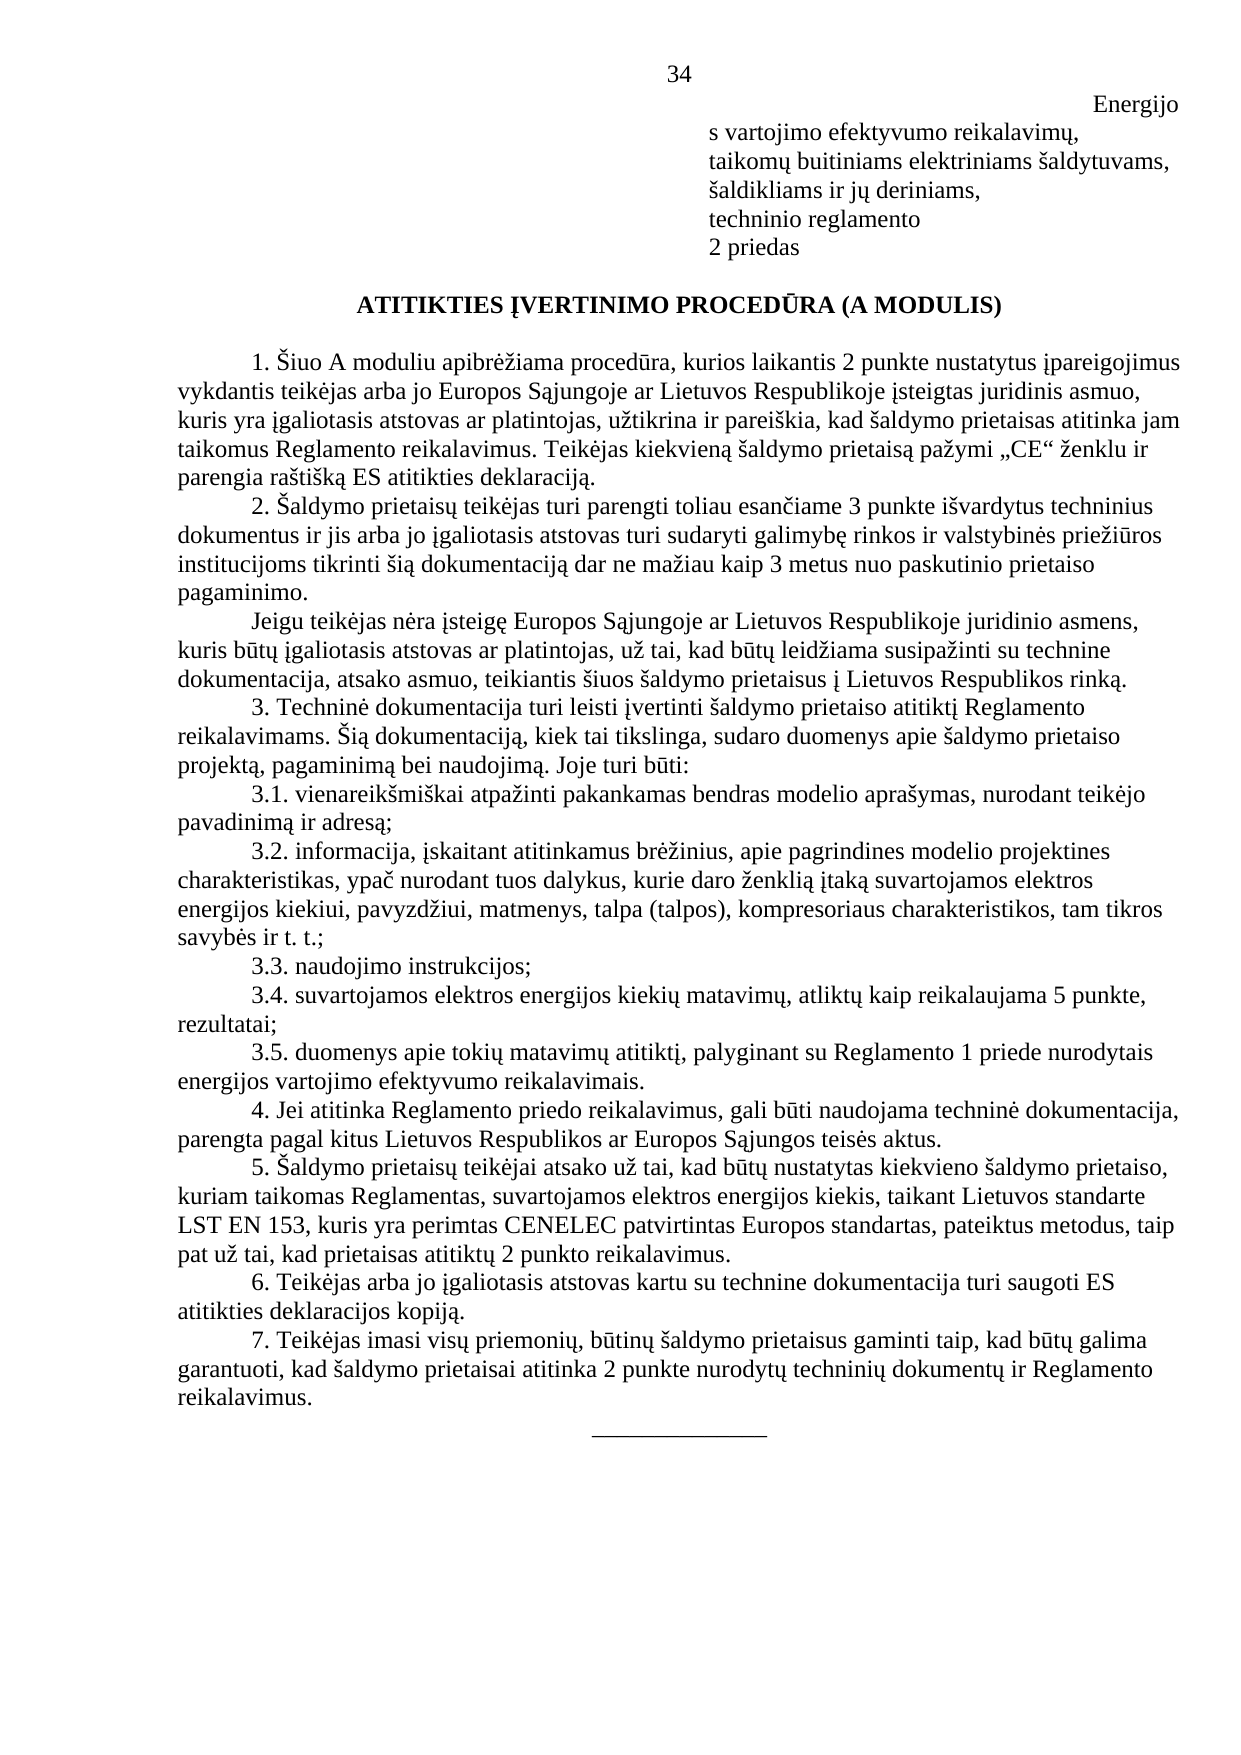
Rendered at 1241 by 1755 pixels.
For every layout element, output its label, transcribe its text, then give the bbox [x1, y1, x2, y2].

text Energijos vartojimo efektyvumo reikalavimų, [709, 89, 1181, 146]
text 7. Teikėjas imasi visų priemonių, būtinų šaldymo prietaisus gaminti taip, kad būtų galima garantuoti, kad šaldymo prietaisai atitinka 2 punkte nurodytų techninių dokumentų ir Reglamento reikalavimus. [177, 1325, 1181, 1411]
text 2. Šaldymo prietaisų teikėjas turi parengti toliau esančiame 3 punkte išvardytus techninius dokumentus ir jis arba jo įgaliotasis atstovas turi sudaryti galimybę rinkos ir valstybinės priežiūros institucijoms tikrinti šią dokumentaciją dar ne mažiau kaip 3 metus nuo paskutinio prietaiso pagaminimo. [177, 491, 1181, 606]
text 1. Šiuo A moduliu apibrėžiama procedūra, kurios laikantis 2 punkte nustatytus įpareigojimus vykdantis teikėjas arba jo Europos Sąjungoje ar Lietuvos Respublikoje įsteigtas juridinis asmuo, kuris yra įgaliotasis atstovas ar platintojas, užtikrina ir pareiškia, kad šaldymo prietaisas atitinka jam taikomus Reglamento reikalavimus. Teikėjas kiekvieną šaldymo prietaisą pažymi „CE“ ženklu ir parengia raštišką ES atitikties deklaraciją. [177, 347, 1181, 491]
text 5. Šaldymo prietaisų teikėjai atsako už tai, kad būtų nustatytas kiekvieno šaldymo prietaiso, kuriam taikomas Reglamentas, suvartojamos elektros energijos kiekis, taikant Lietuvos standarte LST EN 153, kuris yra perimtas CENELEC patvirtintas Europos standartas, pateiktus metodus, taip pat už tai, kad prietaisas atitiktų 2 punkto reikalavimus. [177, 1152, 1181, 1267]
text 3.1. vienareikšmiškai atpažinti pakankamas bendras modelio aprašymas, nurodant teikėjo pavadinimą ir adresą; [177, 779, 1181, 836]
text 3.2. informacija, įskaitant atitinkamus brėžinius, apie pagrindines modelio projektines charakteristikas, ypač nurodant tuos dalykus, kurie daro ženklią įtaką suvartojamos elektros energijos kiekiui, pavyzdžiui, matmenys, talpa (talpos), kompresoriaus charakteristikos, tam tikros savybės ir t. t.; [177, 836, 1181, 951]
text 3.5. duomenys apie tokių matavimų atitiktį, palyginant su Reglamento 1 priede nurodytais energijos vartojimo efektyvumo reikalavimais. [177, 1037, 1181, 1095]
text Jeigu teikėjas nėra įsteigę Europos Sąjungoje ar Lietuvos Respublikoje juridinio asmens, kuris būtų įgaliotasis atstovas ar platintojas, už tai, kad būtų leidžiama susipažinti su technine dokumentacija, atsako asmuo, teikiantis šiuos šaldymo prietaisus į Lietuvos Respublikos rinką. [177, 606, 1181, 692]
text 4. Jei atitinka Reglamento priedo reikalavimus, gali būti naudojama techninė dokumentacija, parengta pagal kitus Lietuvos Respublikos ar Europos Sąjungos teisės aktus. [177, 1095, 1181, 1152]
text taikomų buitiniams elektriniams šaldytuvams, [177, 146, 1181, 175]
text 6. Teikėjas arba jo įgaliotasis atstovas kartu su technine dokumentacija turi saugoti ES atitikties deklaracijos kopiją. [177, 1267, 1181, 1325]
text šaldikliams ir jų deriniams, [177, 175, 1181, 204]
text 3.4. suvartojamos elektros energijos kiekių matavimų, atliktų kaip reikalaujama 5 punkte, rezultatai; [177, 980, 1181, 1037]
text ATITIKTIES ĮVERTINIMO PROCEDŪRA (A MODULIS) [177, 290, 1181, 319]
text techninio reglamento [177, 204, 1181, 232]
text 3.3. naudojimo instrukcijos; [177, 951, 1181, 980]
text 3. Techninė dokumentacija turi leisti įvertinti šaldymo prietaiso atitiktį Reglamento reikalavimams. Šią dokumentaciją, kiek tai tikslinga, sudaro duomenys apie šaldymo prietaiso projektą, pagaminimą bei naudojimą. Joje turi būti: [177, 692, 1181, 779]
text 2 priedas [177, 232, 1181, 261]
text ______________ [177, 1411, 1181, 1440]
